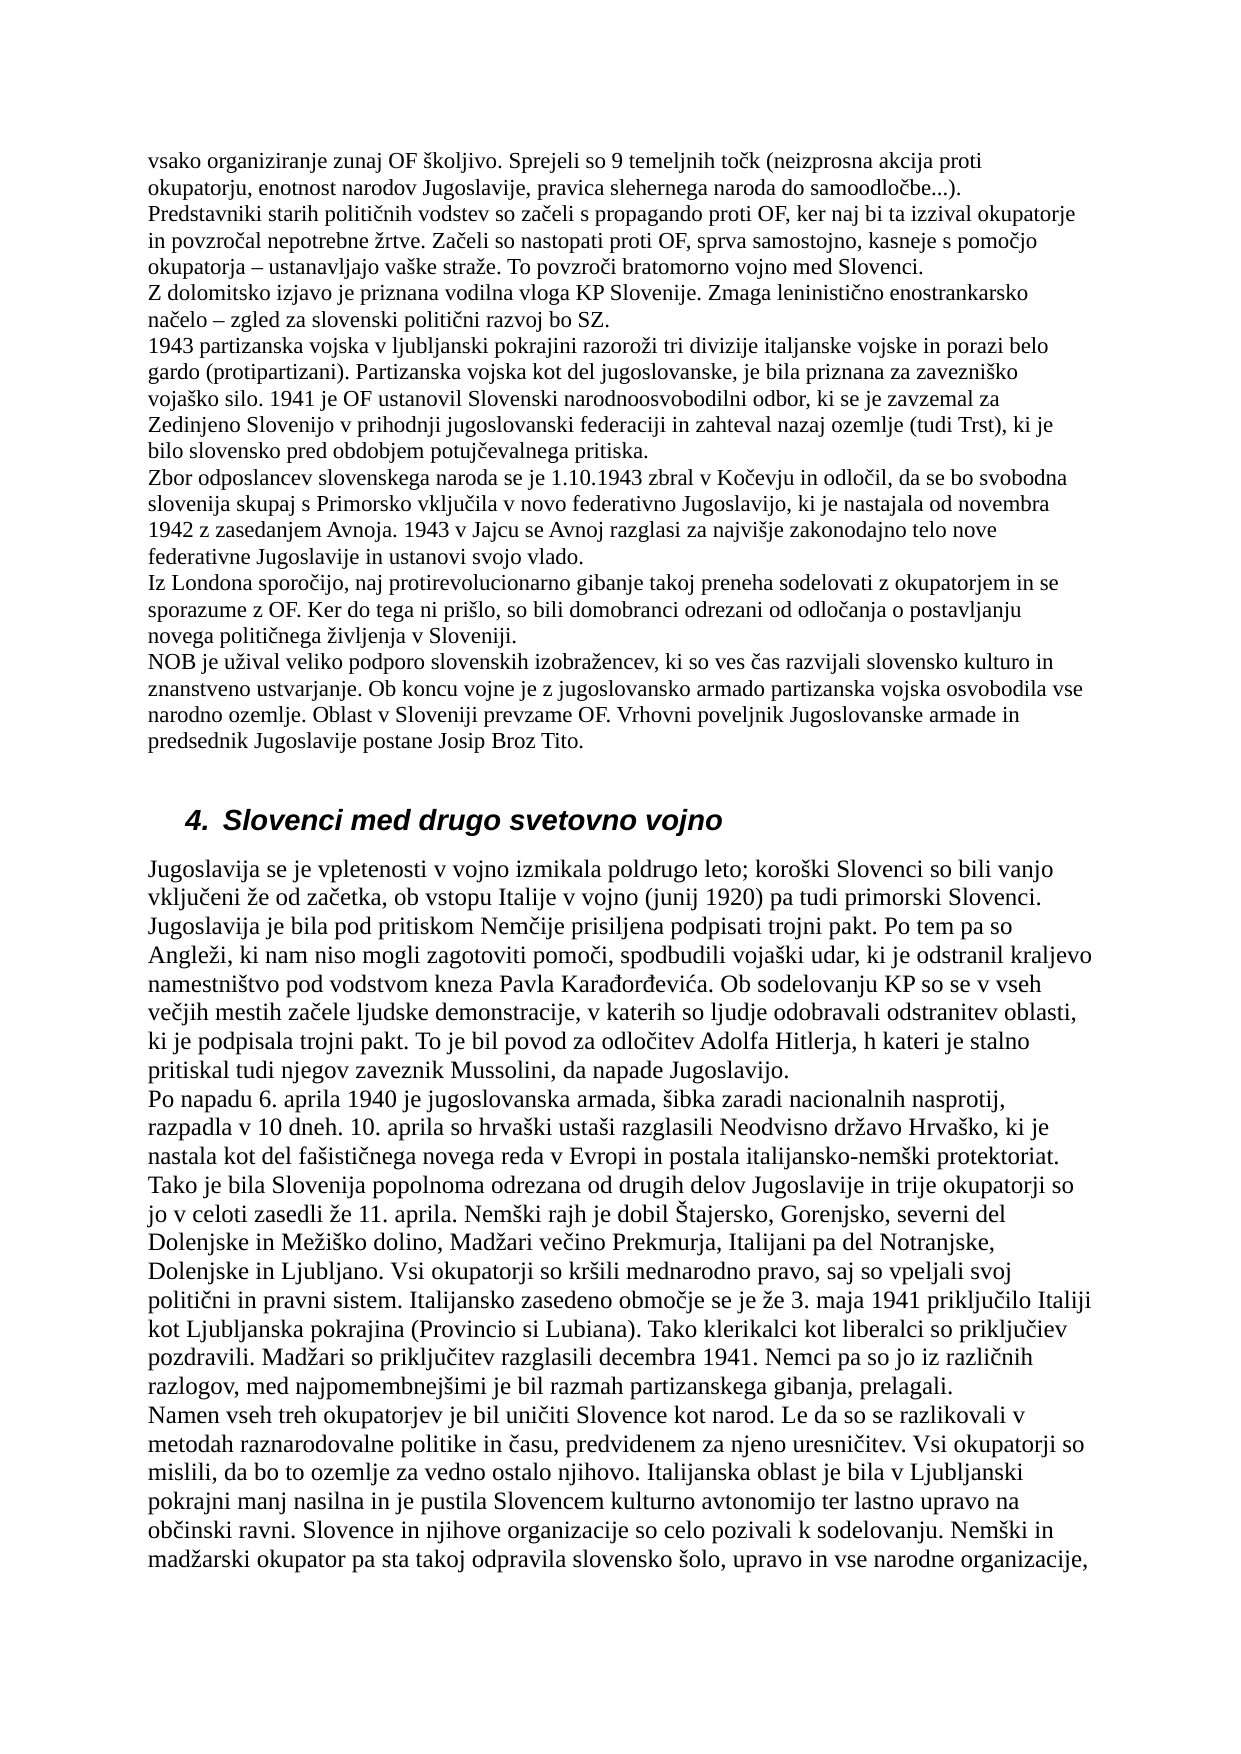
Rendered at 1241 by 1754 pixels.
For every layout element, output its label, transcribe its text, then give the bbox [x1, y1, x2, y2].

text Po napadu 6. aprila 1940 je jugoslovanska armada, šibka zaradi nacionalnih nasprotij, razpadla v 10 dneh. 10. aprila so hrvaški ustaši razglasili Neodvisno državo Hrvaško, ki je nastala kot del fašističnega novega reda v Evropi in postala italijansko-nemški protektoriat. Tako je bila Slovenija popolnoma odrezana od drugih delov Jugoslavije in trije okupatorji so jo v celoti zasedli že 11. aprila. Nemški rajh je dobil Štajersko, Gorenjsko, severni del Dolenjske in Mežiško dolino, Madžari večino Prekmurja, Italijani pa del Notranjske, Dolenjske in Ljubljano. Vsi okupatorji so kršili mednarodno pravo, saj so vpeljali svoj politični in pravni sistem. Italijansko zasedeno območje se je že 3. maja 1941 priključilo Italiji kot Ljubljanska pokrajina (Provincio si Lubiana). Tako klerikalci kot liberalci so priključiev pozdravili. Madžari so priključitev razglasili decembra 1941. Nemci pa so jo iz različnih razlogov, med najpomembnejšimi je bil razmah partizanskega gibanja, prelagali. [148, 1084, 1093, 1400]
text NOB je užival veliko podporo slovenskih izobražencev, ki so ves čas razvijali slovensko kulturo in znanstveno ustvarjanje. Ob koncu vojne je z jugoslovansko armado partizanska vojska osvobodila vse narodno ozemlje. Oblast v Sloveniji prevzame OF. Vrhovni poveljnik Jugoslovanske armade in predsednik Jugoslavije postane Josip Broz Tito. [148, 648, 1093, 754]
subtitle Slovenci med drugo svetovno vojno [185, 803, 1093, 837]
text vsako organiziranje zunaj OF školjivo. Sprejeli so 9 temeljnih točk (neizprosna akcija proti okupatorju, enotnost narodov Jugoslavije, pravica slehernega naroda do samoodločbe...). [148, 148, 1093, 200]
text Jugoslavija se je vpletenosti v vojno izmikala poldrugo leto; koroški Slovenci so bili vanjo vključeni že od začetka, ob vstopu Italije v vojno (junij 1920) pa tudi primorski Slovenci. [148, 854, 1093, 911]
text 1943 partizanska vojska v ljubljanski pokrajini razoroži tri divizije italjanske vojske in porazi belo gardo (protipartizani). Partizanska vojska kot del jugoslovanske, je bila priznana za zavezniško vojaško silo. 1941 je OF ustanovil Slovenski narodnoosvobodilni odbor, ki se je zavzemal za Zedinjeno Slovenijo v prihodnji jugoslovanski federaciji in zahteval nazaj ozemlje (tudi Trst), ki je bilo slovensko pred obdobjem potujčevalnega pritiska. [148, 332, 1093, 464]
text Iz Londona sporočijo, naj protirevolucionarno gibanje takoj preneha sodelovati z okupatorjem in se sporazume z OF. Ker do tega ni prišlo, so bili domobranci odrezani od odločanja o postavljanju novega političnega življenja v Sloveniji. [148, 569, 1093, 648]
text Jugoslavija je bila pod pritiskom Nemčije prisiljena podpisati trojni pakt. Po tem pa so Angleži, ki nam niso mogli zagotoviti pomoči, spodbudili vojaški udar, ki je odstranil kraljevo namestništvo pod vodstvom kneza Pavla Karađorđevića. Ob sodelovanju KP so se v vseh večjih mestih začele ljudske demonstracije, v katerih so ljudje odobravali odstranitev oblasti, ki je podpisala trojni pakt. To je bil povod za odločitev Adolfa Hitlerja, h kateri je stalno pritiskal tudi njegov zaveznik Mussolini, da napade Jugoslavijo. [148, 911, 1093, 1084]
text Namen vseh treh okupatorjev je bil uničiti Slovence kot narod. Le da so se razlikovali v metodah raznarodovalne politike in času, predvidenem za njeno uresničitev. Vsi okupatorji so mislili, da bo to ozemlje za vedno ostalo njihovo. Italijanska oblast je bila v Ljubljanski pokrajni manj nasilna in je pustila Slovencem kulturno avtonomijo ter lastno upravo na občinski ravni. Slovence in njihove organizacije so celo pozivali k sodelovanju. Nemški in madžarski okupator pa sta takoj odpravila slovensko šolo, upravo in vse narodne organizacije, [148, 1400, 1093, 1572]
text Predstavniki starih političnih vodstev so začeli s propagando proti OF, ker naj bi ta izzival okupatorje in povzročal nepotrebne žrtve. Začeli so nastopati proti OF, sprva samostojno, kasneje s pomočjo okupatorja – ustanavljajo vaške straže. To povzroči bratomorno vojno med Slovenci. [148, 200, 1093, 279]
text Z dolomitsko izjavo je priznana vodilna vloga KP Slovenije. Zmaga leninistično enostrankarsko načelo – zgled za slovenski politični razvoj bo SZ. [148, 279, 1093, 332]
text Zbor odposlancev slovenskega naroda se je 1.10.1943 zbral v Kočevju in odločil, da se bo svobodna slovenija skupaj s Primorsko vključila v novo federativno Jugoslavijo, ki je nastajala od novembra 1942 z zasedanjem Avnoja. 1943 v Jajcu se Avnoj razglasi za najvišje zakonodajno telo nove federativne Jugoslavije in ustanovi svojo vlado. [148, 464, 1093, 569]
